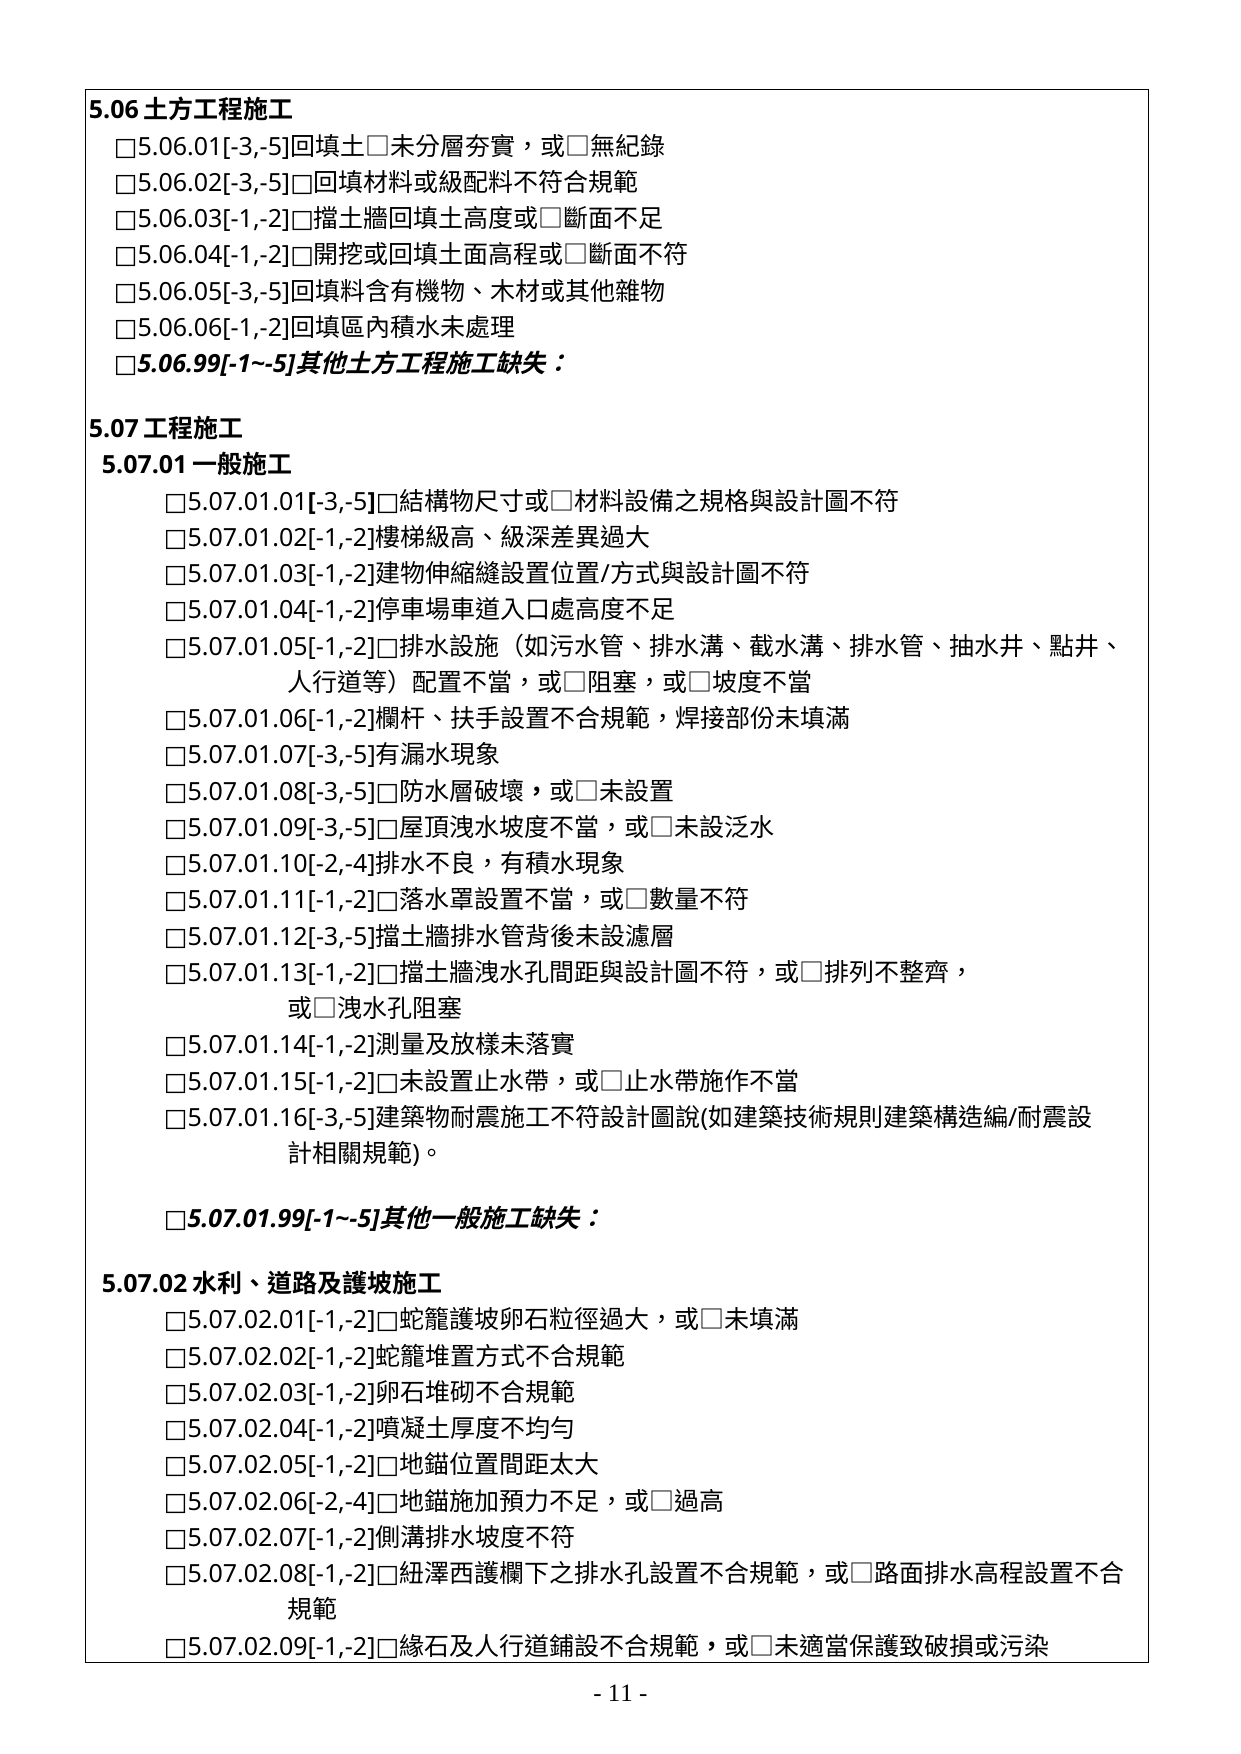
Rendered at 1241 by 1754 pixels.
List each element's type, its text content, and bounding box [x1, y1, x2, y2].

table_cell 5.06土方工程施工 □5.06.01[-3,-5]回填土□未分層夯實，或□無紀錄 □5.06.02[-3,-5]□回填材料或級配料不符合規範 □5.06.03[-1,-2]□擋土牆回填土高度或□斷面不足 □5.06.04[-1,-2]□開挖或回填土面高程或□斷面不符 □5.06.05[-3,-5]回填料含有機物、木材或其他雜物 □5.06.06[-1,-2]回填區內積水未處理 □5.06.99[-1~-5]其他土方工程施工缺失： 5.07工程施工 5.07.01一般施工 □5.07.01.01[-3,-5]□結構物尺寸或□材料設備之規格與設計圖不符 □5.07.01.02[-1,-2]樓梯級高、級深差異過大 □5.07.01.03[-1,-2]建物伸縮縫設置位置/方式與設計圖不符 □5.07.01.04[-1,-2]停車場車道入口處高度不足 □5.07.01.05[-1,-2]□排水設施（如污水管、排水溝、截水溝、排水管、抽水井、點井、 人行道等）配置不當，或□阻塞，或□坡度不當 □5.07.01.06[-1,-2]欄杆、扶手設置不合規範，焊接部份未填滿 □5.07.01.07[-3,-5]有漏水現象 □5.07.01.08[-3,-5]□防水層破壞，或□未設置 □5.07.01.09[-3,-5]□屋頂洩水坡度不當，或□未設泛水 □5.07.01.10[-2,-4]排水不良，有積水現象 □5.07.01.11[-1,-2]□落水罩設置不當，或□數量不符 □5.07.01.12[-3,-5]擋土牆排水管背後未設濾層 □5.07.01.13[-1,-2]□擋土牆洩水孔間距與設計圖不符，或□排列不整齊， 或□洩水孔阻塞 □5.07.01.14[-1,-2]測量及放樣未落實 □5.07.01.15[-1,-2]□未設置止水帶，或□止水帶施作不當 □5.07.01.16[-3,-5]建築物耐震施工不符設計圖說(如建築技術規則建築構造編/耐震設 計相關規範)。 □5.07.01.99[-1~-5]其他一般施工缺失： 5.07.02水利、道路及護坡施工 □5.07.02.01[-1,-2]□蛇籠護坡卵石粒徑過大，或□未填滿 □5.07.02.02[-1,-2]蛇籠堆置方式不合規範 □5.07.02.03[-1,-2]卵石堆砌不合規範 □5.07.02.04[-1,-2]噴凝土厚度不均勻 □5.07.02.05[-1,-2]□地錨位置間距太大 □5.07.02.06[-2,-4]□地錨施加預力不足，或□過高 □5.07.02.07[-1,-2]側溝排水坡度不符 □5.07.02.08[-1,-2]□紐澤西護欄下之排水孔設置不合規範，或□路面排水高程設置不合 規範 □5.07.02.09[-1,-2]□緣石及人行道鋪設不合規範，或□未適當保護致破損或污染 [86, 90, 1148, 1662]
